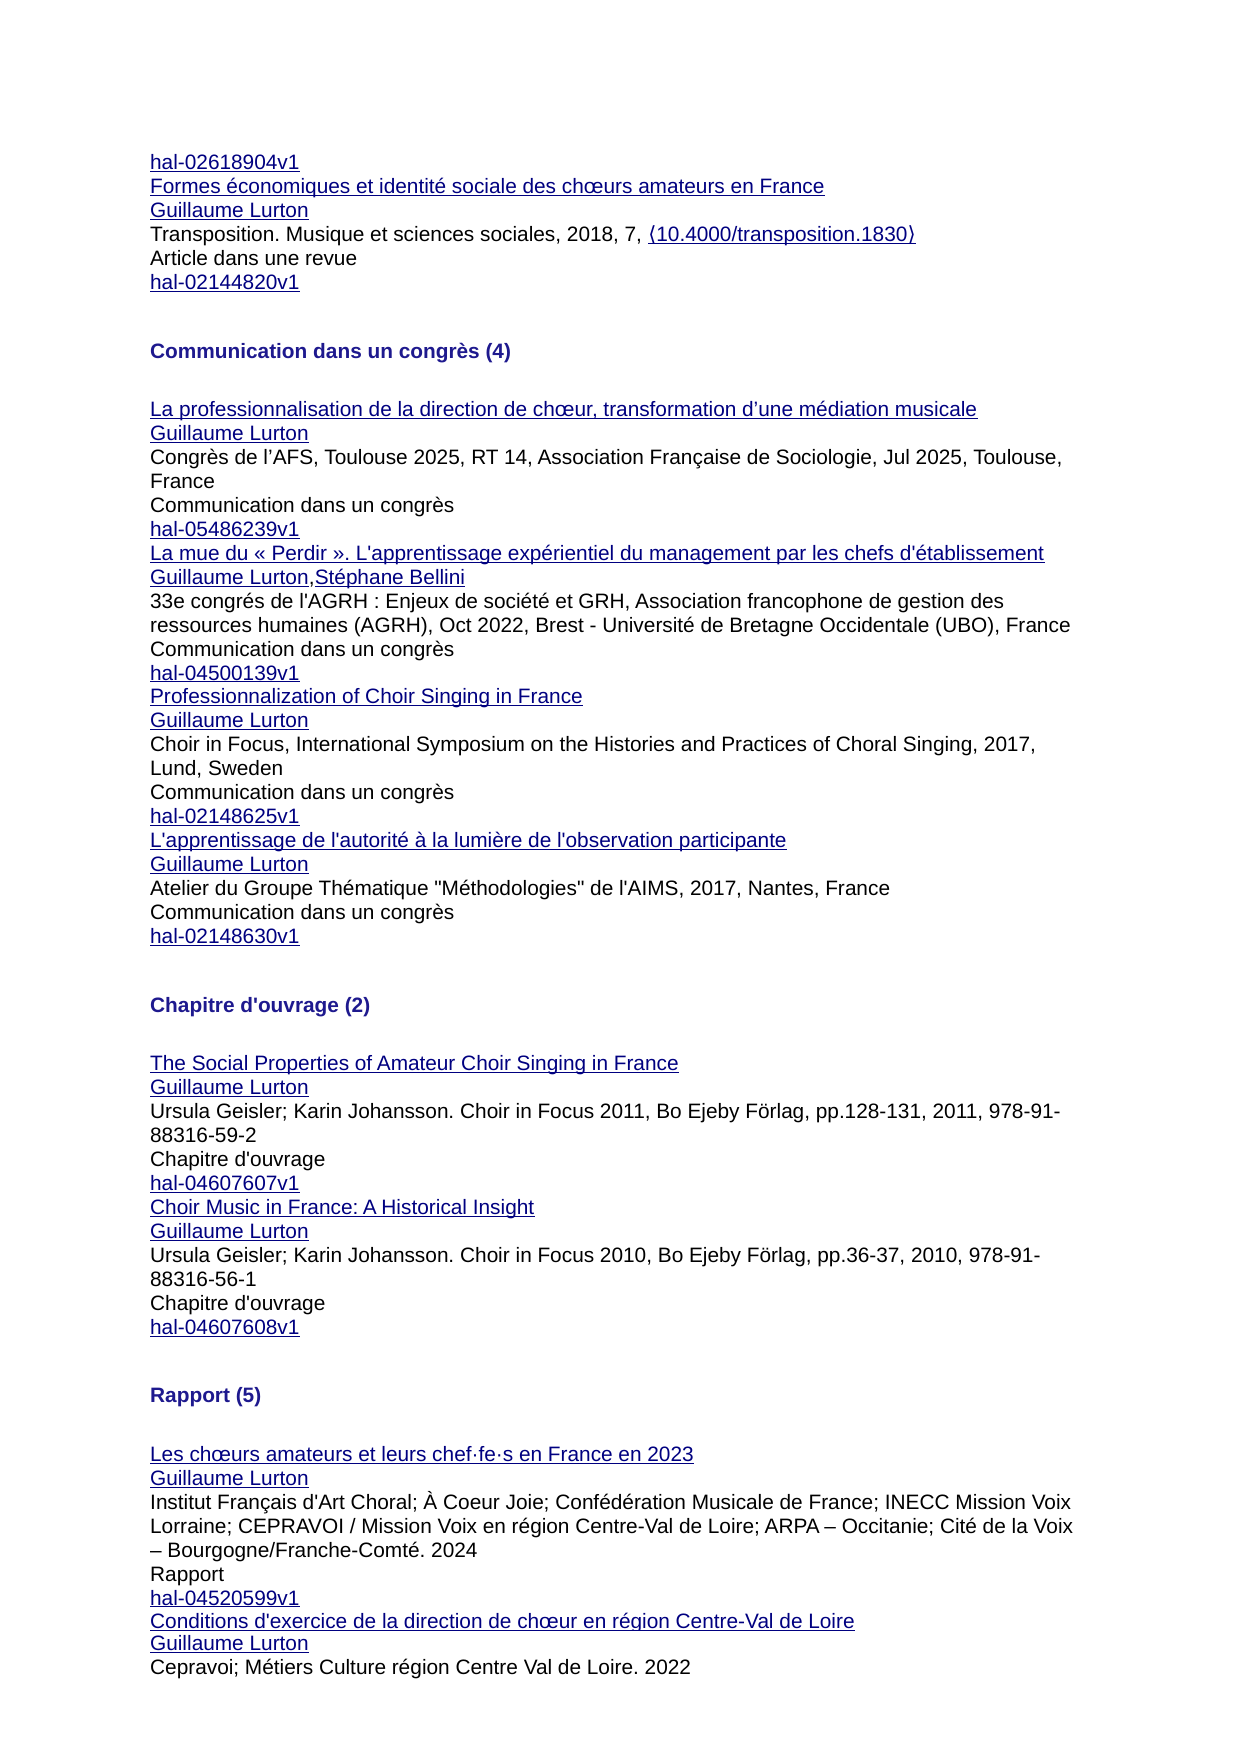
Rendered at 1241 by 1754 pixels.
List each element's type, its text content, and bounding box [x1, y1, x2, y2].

table_cell Choir Music in France: A Historical Insight Guillaume Lurton Ursula Geisler; Karin Johansson. Choir in Focus 2010, Bo Ejeby Förlag, pp.36-37, 2010, 978-91-88316-56-1 Chapitre d'ouvrage hal-04607608v1 [150, 1195, 1090, 1338]
table_cell Conditions d'exercice de la direction de chœur en région Centre-Val de Loire Guillaume Lurton Cepravoi; Métiers Culture région Centre Val de Loire. 2022 [150, 1609, 1090, 1679]
table_cell hal-02618904v1 [150, 150, 1090, 174]
table_cell Professionnalization of Choir Singing in France Guillaume Lurton Choir in Focus, International Symposium on the Histories and Practices of Choral Singing, 2017, Lund, Sweden Communication dans un congrès hal-02148625v1 [150, 684, 1090, 828]
table_cell Formes économiques et identité sociale des chœurs amateurs en France Guillaume Lurton Transposition. Musique et sciences sociales, 2018, 7, ⟨10.4000/transposition.1830⟩ Article dans une revue hal-02144820v1 [150, 174, 1090, 294]
subtitle Rapport (5) [150, 1383, 1090, 1407]
table_cell La mue du « Perdir ». L'apprentissage expérientiel du management par les chefs d'établissement Guillaume Lurton,Stéphane Bellini 33e congrés de l'AGRH : Enjeux de société et GRH, Association francophone de gestion des ressources humaines (AGRH), Oct 2022, Brest - Université de Bretagne Occidentale (UBO), France Communication dans un congrès hal-04500139v1 [150, 541, 1090, 684]
subtitle Chapitre d'ouvrage (2) [150, 993, 1090, 1017]
table_header La professionnalisation de la direction de chœur, transformation d’une médiation musicale Guillaume Lurton Congrès de l’AFS, Toulouse 2025, RT 14, Association Française de Sociologie, Jul 2025, Toulouse, France Communication dans un congrès hal-05486239v1 [150, 397, 1090, 541]
table_header Les chœurs amateurs et leurs chef·fe·s en France en 2023 Guillaume Lurton Institut Français d'Art Choral; À Coeur Joie; Confédération Musicale de France; INECC Mission Voix Lorraine; CEPRAVOI / Mission Voix en région Centre-Val de Loire; ARPA – Occitanie; Cité de la Voix – Bourgogne/Franche-Comté. 2024 Rapport hal-04520599v1 [150, 1442, 1090, 1609]
table_cell L'apprentissage de l'autorité à la lumière de l'observation participante Guillaume Lurton Atelier du Groupe Thématique "Méthodologies" de l'AIMS, 2017, Nantes, France Communication dans un congrès hal-02148630v1 [150, 828, 1090, 948]
subtitle Communication dans un congrès (4) [150, 338, 1090, 362]
table_header The Social Properties of Amateur Choir Singing in France Guillaume Lurton Ursula Geisler; Karin Johansson. Choir in Focus 2011, Bo Ejeby Förlag, pp.128-131, 2011, 978-91-88316-59-2 Chapitre d'ouvrage hal-04607607v1 [150, 1051, 1090, 1195]
